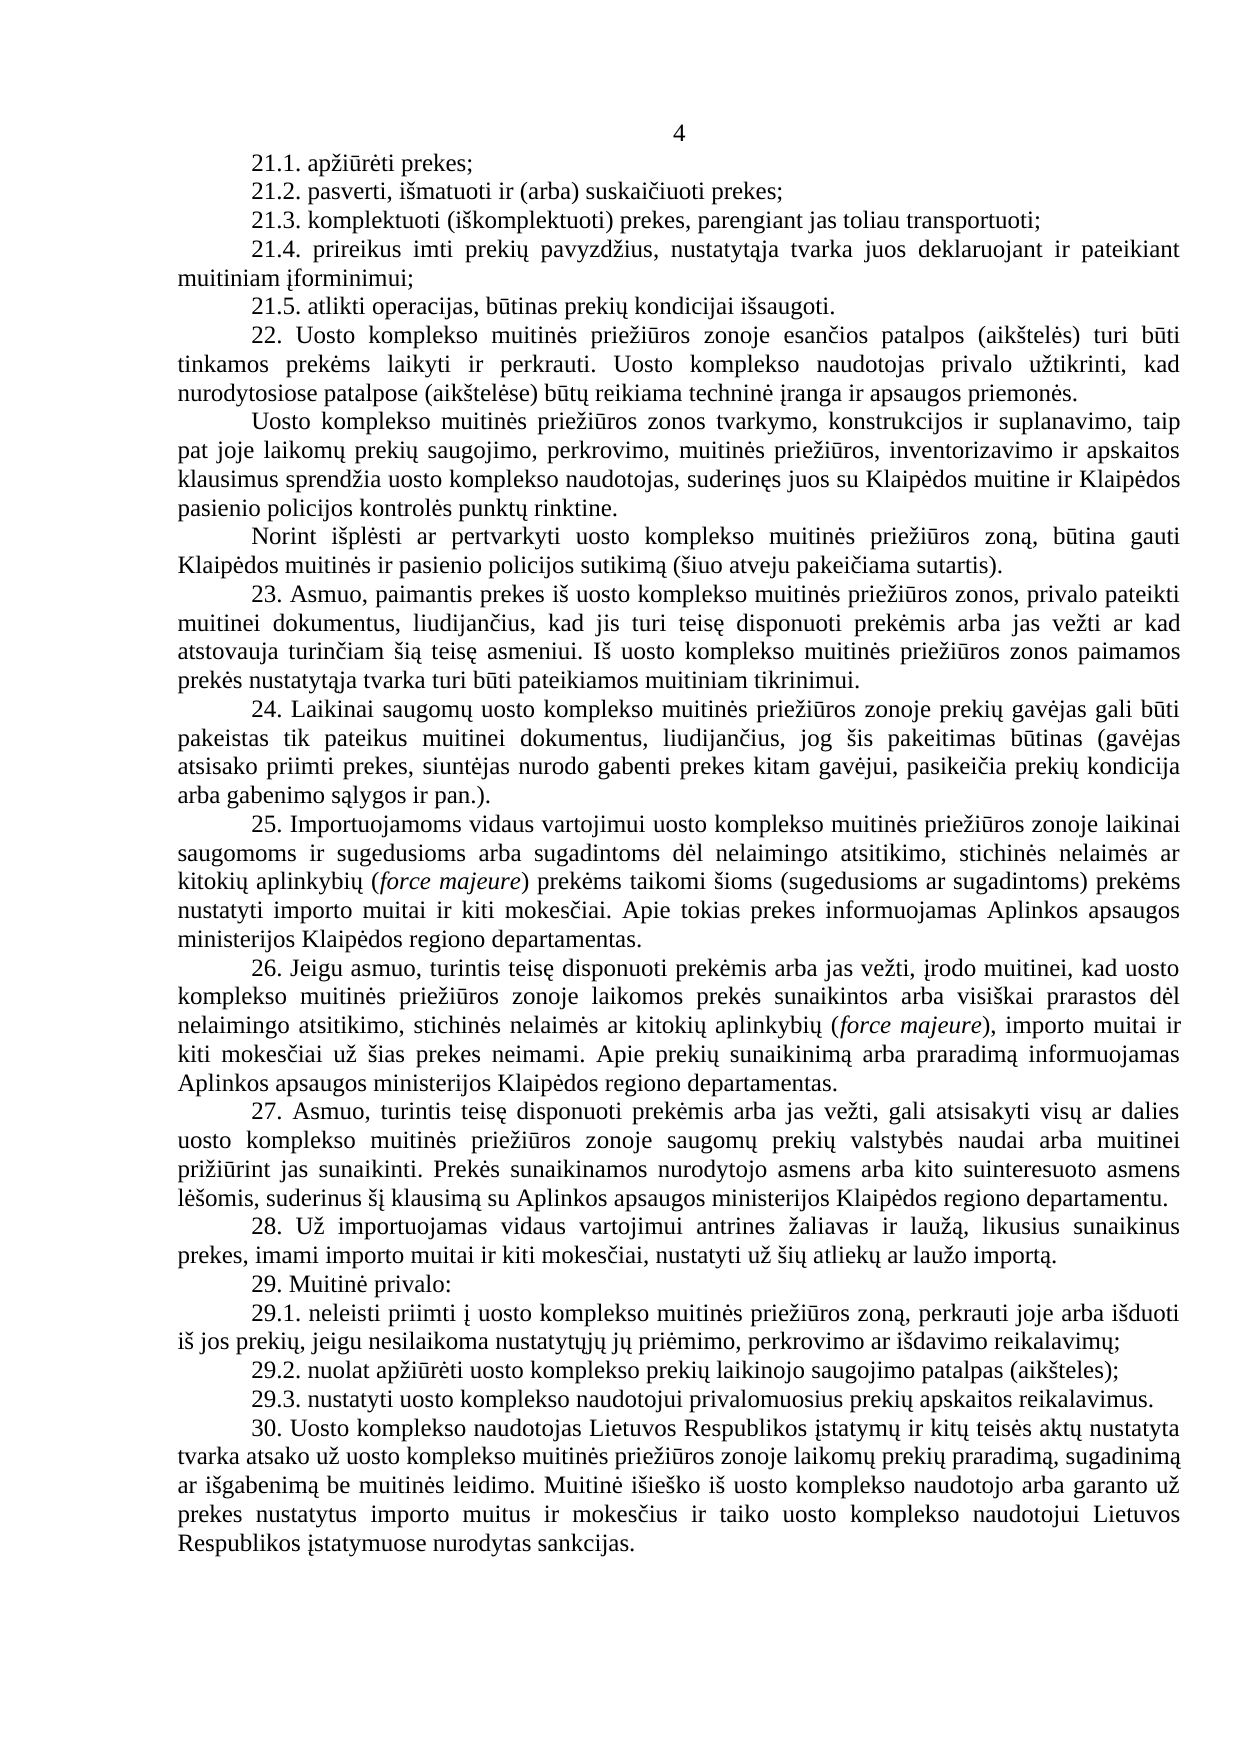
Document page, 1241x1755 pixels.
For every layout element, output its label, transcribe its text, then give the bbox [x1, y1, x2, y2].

text 26. Jeigu asmuo, turintis teisę disponuoti prekėmis arba jas vežti, įrodo muitinei, kad uosto komplekso muitinės priežiūros zonoje laikomos prekės sunaikintos arba visiškai prarastos dėl nelaimingo atsitikimo, stichinės nelaimės ar kitokių aplinkybių (force majeure), importo muitai ir kiti mokesčiai už šias prekes neimami. Apie prekių sunaikinimą arba praradimą informuojamas Aplinkos apsaugos ministerijos Klaipėdos regiono departamentas. [177, 953, 1181, 1096]
text 21.4. prireikus imti prekių pavyzdžius, nustatytąja tvarka juos deklaruojant ir pateikiant muitiniam įforminimui; [177, 234, 1181, 291]
text 25. Importuojamoms vidaus vartojimui uosto komplekso muitinės priežiūros zonoje laikinai saugomoms ir sugedusioms arba sugadintoms dėl nelaimingo atsitikimo, stichinės nelaimės ar kitokių aplinkybių (force majeure) prekėms taikomi šioms (sugedusioms ar sugadintoms) prekėms nustatyti importo muitai ir kiti mokesčiai. Apie tokias prekes informuojamas Aplinkos apsaugos ministerijos Klaipėdos regiono departamentas. [177, 809, 1181, 953]
text 21.1. apžiūrėti prekes; [177, 148, 1181, 176]
text 29.2. nuolat apžiūrėti uosto komplekso prekių laikinojo saugojimo patalpas (aikšteles); [177, 1355, 1181, 1384]
text 21.3. komplektuoti (iškomplektuoti) prekes, parengiant jas toliau transportuoti; [177, 205, 1181, 234]
text Norint išplėsti ar pertvarkyti uosto komplekso muitinės priežiūros zoną, būtina gauti Klaipėdos muitinės ir pasienio policijos sutikimą (šiuo atveju pakeičiama sutartis). [177, 521, 1181, 579]
text 29.1. neleisti priimti į uosto komplekso muitinės priežiūros zoną, perkrauti joje arba išduoti iš jos prekių, jeigu nesilaikoma nustatytųjų jų priėmimo, perkrovimo ar išdavimo reikalavimų; [177, 1298, 1181, 1355]
text 21.2. pasverti, išmatuoti ir (arba) suskaičiuoti prekes; [177, 176, 1181, 205]
text 29.3. nustatyti uosto komplekso naudotojui privalomuosius prekių apskaitos reikalavimus. [177, 1384, 1181, 1413]
text 24. Laikinai saugomų uosto komplekso muitinės priežiūros zonoje prekių gavėjas gali būti pakeistas tik pateikus muitinei dokumentus, liudijančius, jog šis pakeitimas būtinas (gavėjas atsisako priimti prekes, siuntėjas nurodo gabenti prekes kitam gavėjui, pasikeičia prekių kondicija arba gabenimo sąlygos ir pan.). [177, 694, 1181, 809]
text Uosto komplekso muitinės priežiūros zonos tvarkymo, konstrukcijos ir suplanavimo, taip pat joje laikomų prekių saugojimo, perkrovimo, muitinės priežiūros, inventorizavimo ir apskaitos klausimus sprendžia uosto komplekso naudotojas, suderinęs juos su Klaipėdos muitine ir Klaipėdos pasienio policijos kontrolės punktų rinktine. [177, 406, 1181, 521]
text 29. Muitinė privalo: [177, 1269, 1181, 1298]
text 27. Asmuo, turintis teisę disponuoti prekėmis arba jas vežti, gali atsisakyti visų ar dalies uosto komplekso muitinės priežiūros zonoje saugomų prekių valstybės naudai arba muitinei prižiūrint jas sunaikinti. Prekės sunaikinamos nurodytojo asmens arba kito suinteresuoto asmens lėšomis, suderinus šį klausimą su Aplinkos apsaugos ministerijos Klaipėdos regiono departamentu. [177, 1096, 1181, 1211]
text 30. Uosto komplekso naudotojas Lietuvos Respublikos įstatymų ir kitų teisės aktų nustatyta tvarka atsako už uosto komplekso muitinės priežiūros zonoje laikomų prekių praradimą, sugadinimą ar išgabenimą be muitinės leidimo. Muitinė išieško iš uosto komplekso naudotojo arba garanto už prekes nustatytus importo muitus ir mokesčius ir taiko uosto komplekso naudotojui Lietuvos Respublikos įstatymuose nurodytas sankcijas. [177, 1413, 1181, 1556]
text 22. Uosto komplekso muitinės priežiūros zonoje esančios patalpos (aikštelės) turi būti tinkamos prekėms laikyti ir perkrauti. Uosto komplekso naudotojas privalo užtikrinti, kad nurodytosiose patalpose (aikštelėse) būtų reikiama techninė įranga ir apsaugos priemonės. [177, 320, 1181, 406]
text 28. Už importuojamas vidaus vartojimui antrines žaliavas ir laužą, likusius sunaikinus prekes, imami importo muitai ir kiti mokesčiai, nustatyti už šių atliekų ar laužo importą. [177, 1211, 1181, 1269]
text 21.5. atlikti operacijas, būtinas prekių kondicijai išsaugoti. [177, 291, 1181, 320]
text 23. Asmuo, paimantis prekes iš uosto komplekso muitinės priežiūros zonos, privalo pateikti muitinei dokumentus, liudijančius, kad jis turi teisę disponuoti prekėmis arba jas vežti ar kad atstovauja turinčiam šią teisę asmeniui. Iš uosto komplekso muitinės priežiūros zonos paimamos prekės nustatytąja tvarka turi būti pateikiamos muitiniam tikrinimui. [177, 579, 1181, 694]
